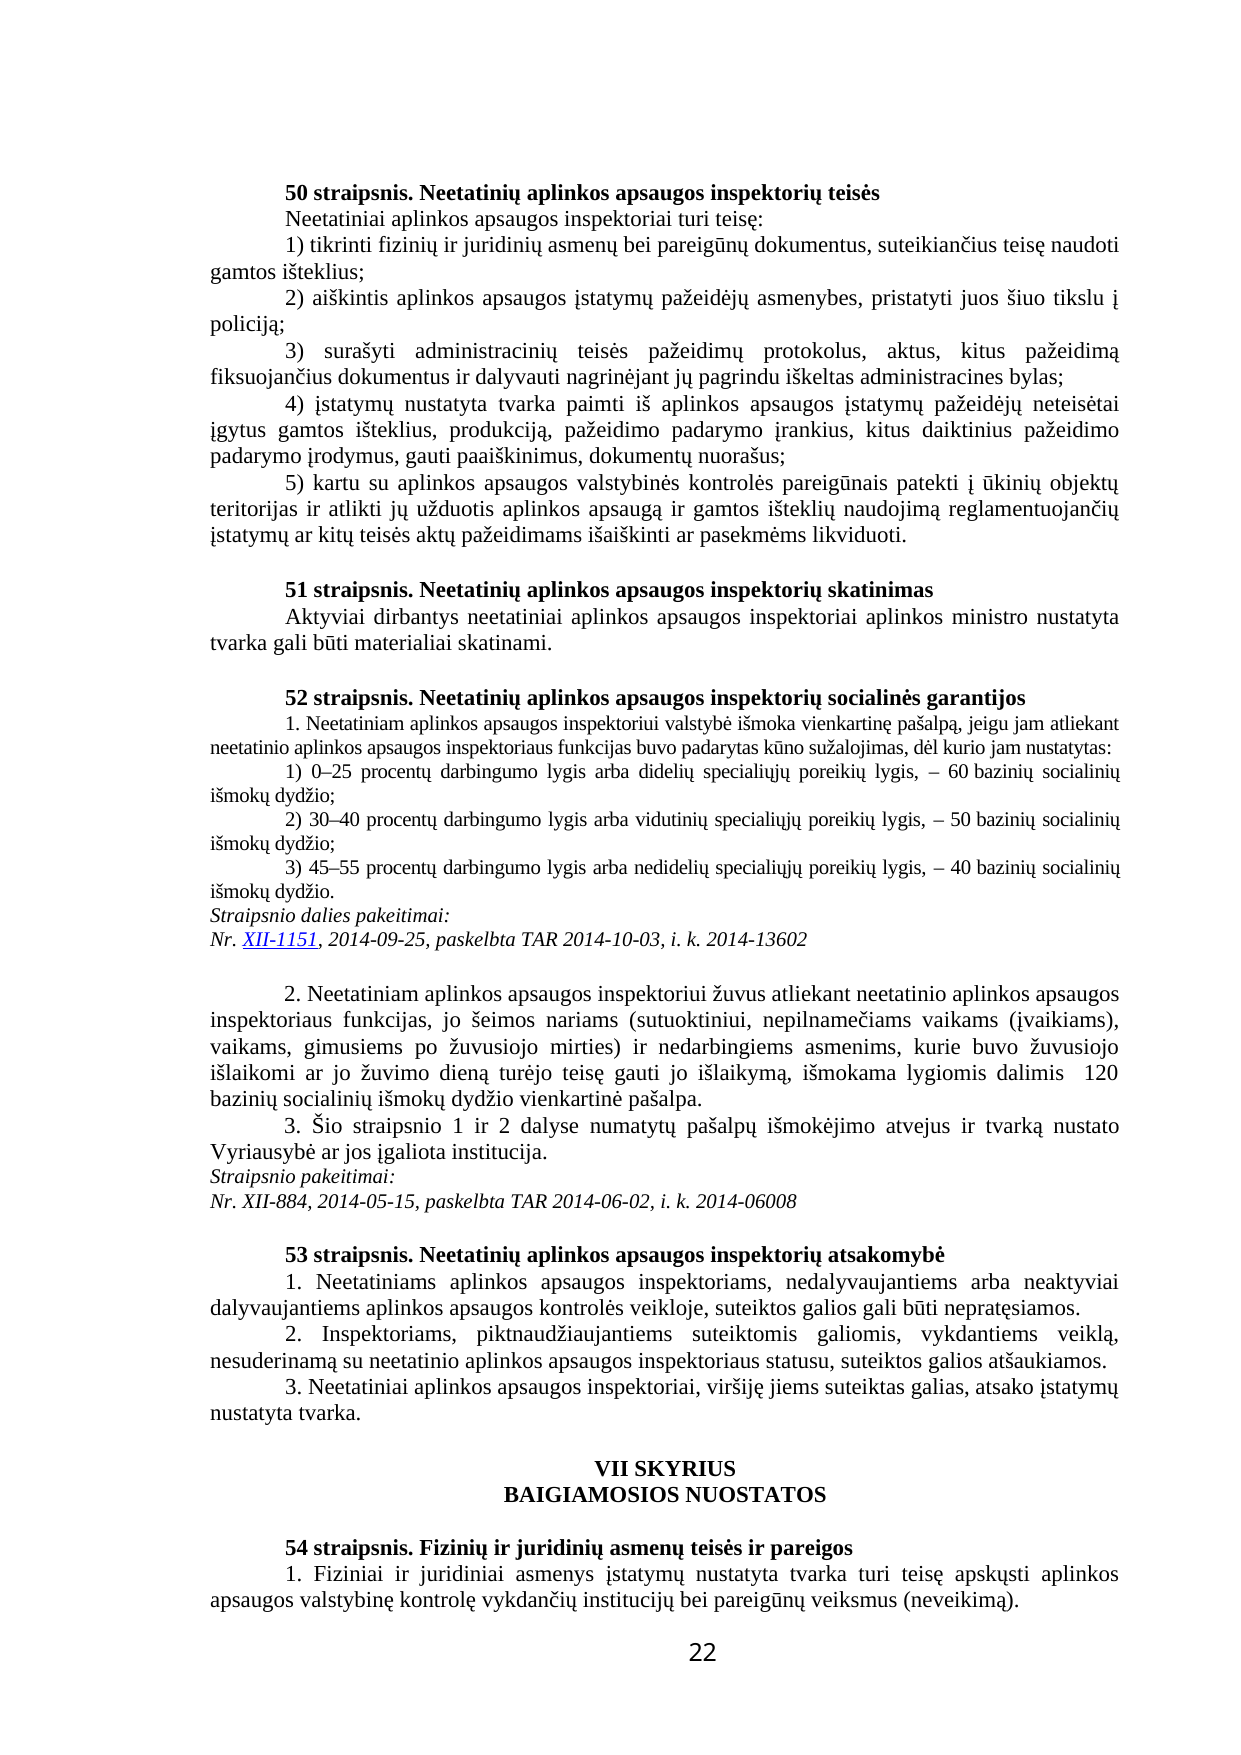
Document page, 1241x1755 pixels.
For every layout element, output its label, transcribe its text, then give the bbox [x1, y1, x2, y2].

text VII SKYRIUS [210, 1454, 1120, 1481]
text 1. Neetatiniams aplinkos apsaugos inspektoriams, nedalyvaujantiems arba neaktyviai dalyvaujantiems aplinkos apsaugos kontrolės veikloje, suteiktos galios gali būti nepratęsiamos. [210, 1268, 1120, 1320]
text 50 straipsnis. Neetatinių aplinkos apsaugos inspektorių teisės [210, 179, 1120, 205]
text 1) 0–25 procentų darbingumo lygis arba didelių specialiųjų poreikių lygis, – 60 bazinių socialinių išmokų dydžio; [210, 759, 1120, 807]
text 3) surašyti administracinių teisės pažeidimų protokolus, aktus, kitus pažeidimą fiksuojančius dokumentus ir dalyvauti nagrinėjant jų pagrindu iškeltas administracines bylas; [210, 337, 1120, 389]
text Nr. XII-1151, 2014-09-25, paskelbta TAR 2014-10-03, i. k. 2014-13602 [210, 927, 1120, 951]
text 1) tikrinti fizinių ir juridinių asmenų bei pareigūnų dokumentus, suteikiančius teisę naudoti gamtos išteklius; [210, 231, 1120, 284]
text 2) 30–40 procentų darbingumo lygis arba vidutinių specialiųjų poreikių lygis, – 50 bazinių socialinių išmokų dydžio; [210, 807, 1120, 855]
text 1. Fiziniai ir juridiniai asmenys įstatymų nustatyta tvarka turi teisę apskųsti aplinkos apsaugos valstybinę kontrolę vykdančių institucijų bei pareigūnų veiksmus (neveikimą). [210, 1560, 1120, 1613]
text 54 straipsnis. Fizinių ir juridinių asmenų teisės ir pareigos [210, 1534, 1120, 1560]
text 2. Inspektoriams, piktnaudžiaujantiems suteiktomis galiomis, vykdantiems veiklą, nesuderinamą su neetatinio aplinkos apsaugos inspektoriaus statusu, suteiktos galios atšaukiamos. [210, 1320, 1120, 1373]
text 2) aiškintis aplinkos apsaugos įstatymų pažeidėjų asmenybes, pristatyti juos šiuo tikslu į policiją; [210, 284, 1120, 337]
text 5) kartu su aplinkos apsaugos valstybinės kontrolės pareigūnais patekti į ūkinių objektų teritorijas ir atlikti jų užduotis aplinkos apsaugą ir gamtos išteklių naudojimą reglamentuojančių įstatymų ar kitų teisės aktų pažeidimams išaiškinti ar pasekmėms likviduoti. [210, 469, 1120, 548]
text Aktyviai dirbantys neetatiniai aplinkos apsaugos inspektoriai aplinkos ministro nustatyta tvarka gali būti materialiai skatinami. [210, 603, 1120, 656]
text 52 straipsnis. Neetatinių aplinkos apsaugos inspektorių socialinės garantijos [210, 684, 1120, 711]
text 4) įstatymų nustatyta tvarka paimti iš aplinkos apsaugos įstatymų pažeidėjų neteisėtai įgytus gamtos išteklius, produkciją, pažeidimo padarymo įrankius, kitus daiktinius pažeidimo padarymo įrodymus, gauti paaiškinimus, dokumentų nuorašus; [210, 389, 1120, 469]
text 3) 45–55 procentų darbingumo lygis arba nedidelių specialiųjų poreikių lygis, – 40 bazinių socialinių išmokų dydžio. [210, 855, 1120, 903]
text Straipsnio pakeitimai: [210, 1164, 1120, 1188]
text Neetatiniai aplinkos apsaugos inspektoriai turi teisę: [210, 205, 1120, 231]
text 1. Neetatiniam aplinkos apsaugos inspektoriui valstybė išmoka vienkartinę pašalpą, jeigu jam atliekant neetatinio aplinkos apsaugos inspektoriaus funkcijas buvo padarytas kūno sužalojimas, dėl kurio jam nustatytas: [210, 711, 1120, 759]
text 53 straipsnis. Neetatinių aplinkos apsaugos inspektorių atsakomybė [210, 1241, 1120, 1268]
text Nr. XII-884, 2014-05-15, paskelbta TAR 2014-06-02, i. k. 2014-06008 [210, 1188, 1120, 1213]
text 3. Šio straipsnio 1 ir 2 dalyse numatytų pašalpų išmokėjimo atvejus ir tvarką nustato Vyriausybė ar jos įgaliota institucija. [210, 1112, 1120, 1164]
text 3. Neetatiniai aplinkos apsaugos inspektoriai, viršiję jiems suteiktas galias, atsako įstatymų nustatyta tvarka. [210, 1373, 1120, 1426]
text 51 straipsnis. Neetatinių aplinkos apsaugos inspektorių skatinimas [210, 576, 1120, 603]
text 2. Neetatiniam aplinkos apsaugos inspektoriui žuvus atliekant neetatinio aplinkos apsaugos inspektoriaus funkcijas, jo šeimos nariams (sutuoktiniui, nepilnamečiams vaikams (įvaikiams), vaikams, gimusiems po žuvusiojo mirties) ir nedarbingiems asmenims, kurie buvo žuvusiojo išlaikomi ar jo žuvimo dieną turėjo teisę gauti jo išlaikymą, išmokama lygiomis dalimis 120 bazinių socialinių išmokų dydžio vienkartinė pašalpa. [210, 980, 1120, 1112]
text BAIGIAMOSIOS NUOSTATOS [210, 1481, 1120, 1507]
text Straipsnio dalies pakeitimai: [210, 903, 1120, 927]
